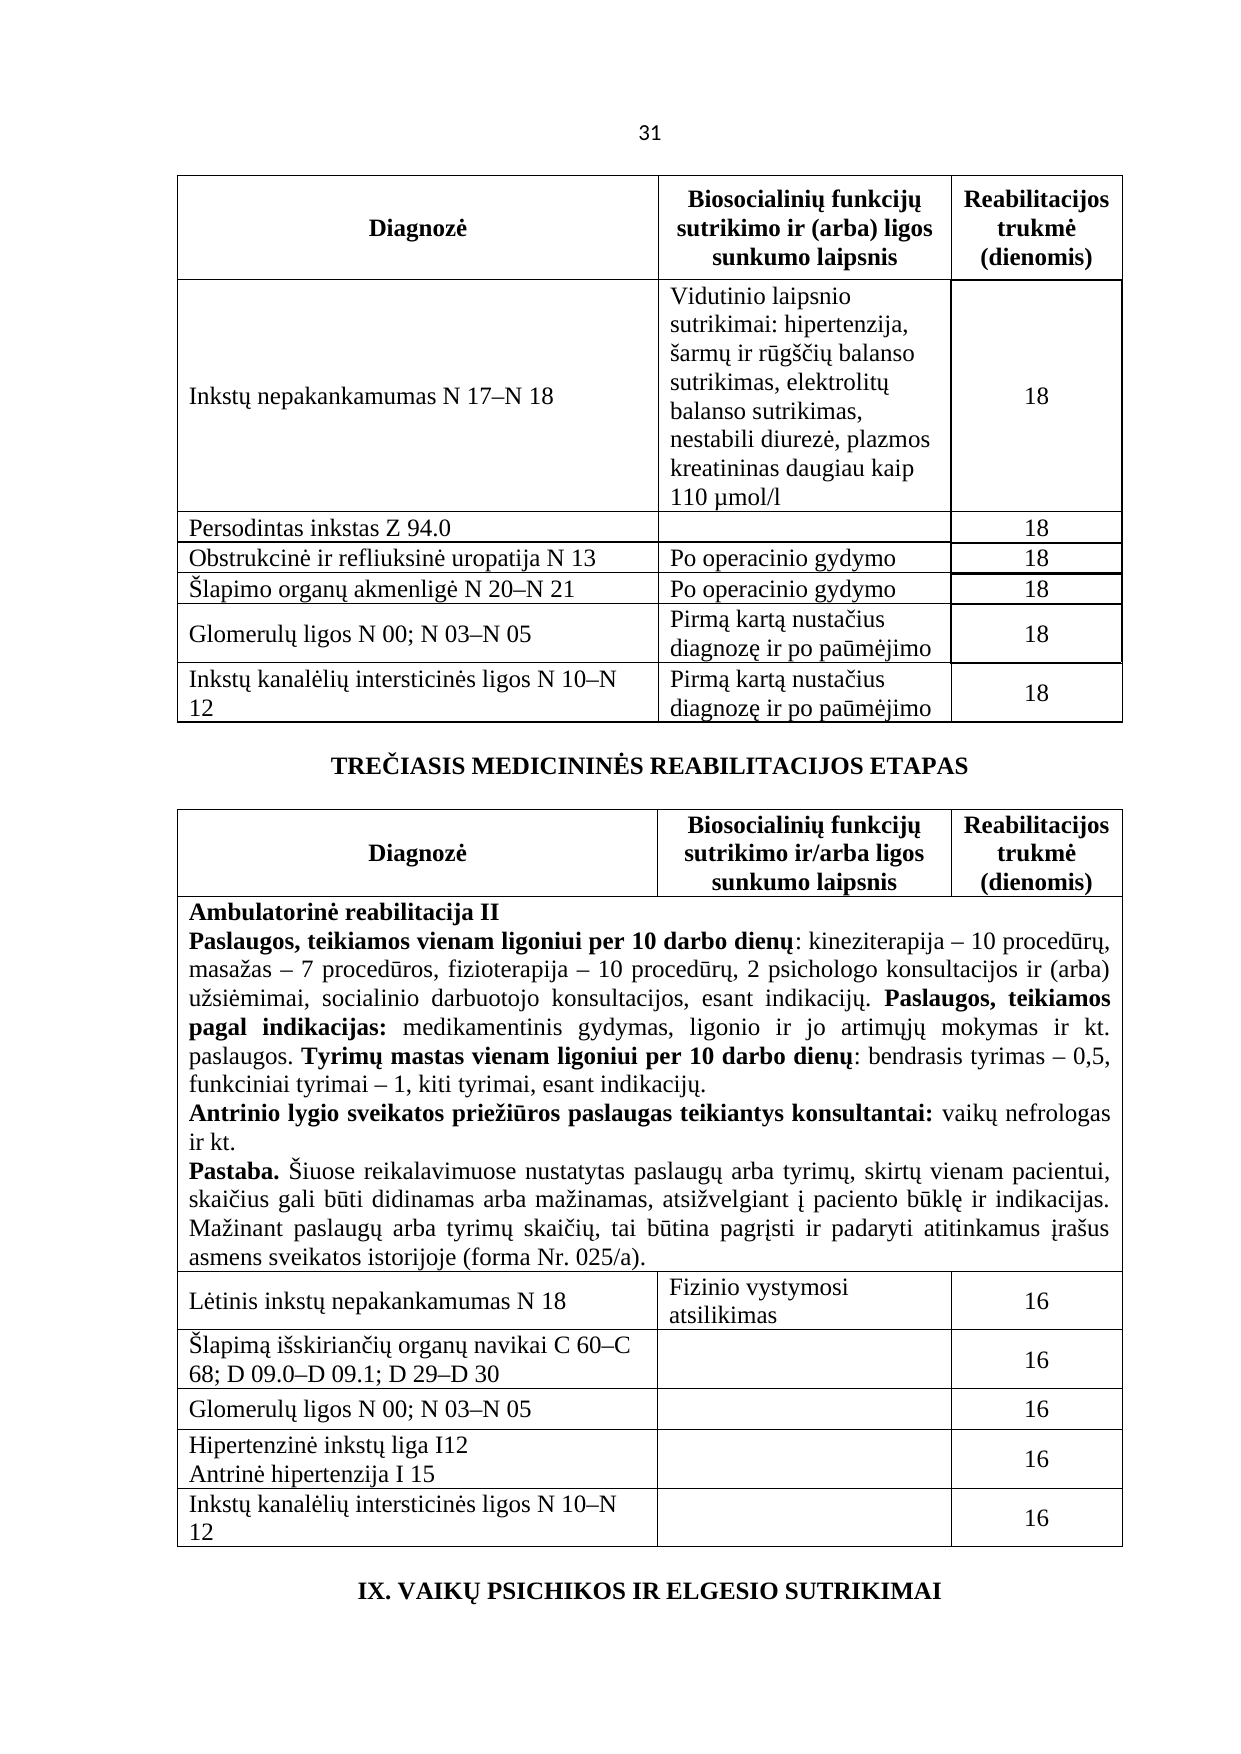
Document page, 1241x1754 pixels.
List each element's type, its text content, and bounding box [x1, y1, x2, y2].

table_header Biosocialinių funkcijų sutrikimo ir/arba ligos sunkumo laipsnis [658, 810, 951, 896]
table_cell Šlapimą išskiriančių organų navikai C 60–C 68; D 09.0–D 09.1; D 29–D 30 [178, 1330, 657, 1388]
table_cell Pirmą kartą nustačius diagnozę ir po paūmėjimo [659, 604, 950, 662]
table_cell 18 [952, 512, 1121, 541]
table_cell Po operacinio gydymo [659, 543, 950, 572]
table_cell [658, 1489, 951, 1546]
table_header Diagnozė [178, 176, 658, 279]
table_cell Glomerulų ligos N 00; N 03–N 05 [178, 1389, 657, 1429]
table_cell 18 [952, 575, 1121, 603]
table_cell 16 [952, 1389, 1122, 1429]
table_cell 18 [952, 544, 1121, 572]
table_header Diagnozė [178, 810, 657, 896]
table_cell [658, 1389, 951, 1429]
table_cell Inkstų kanalėlių intersticinės ligos N 10–N 12 [178, 663, 658, 721]
table_cell 16 [952, 1272, 1122, 1329]
table_cell Hipertenzinė inkstų liga I12 Antrinė hipertenzija I 15 [178, 1430, 657, 1488]
table_cell [658, 1430, 951, 1488]
table_cell 16 [952, 1330, 1122, 1388]
table_cell Vidutinio laipsnio sutrikimai: hipertenzija, šarmų ir rūgščių balanso sutrikimas, elektrolitų balanso sutrikimas, nestabili diurezė, plazmos kreatininas daugiau kaip 110 µmol/l [659, 280, 950, 511]
table_cell 18 [952, 664, 1122, 721]
table_cell Ambulatorinė reabilitacija II Paslaugos, teikiamos vienam ligoniui per 10 darbo dienų: kineziterapija – 10 procedūrų, masažas – 7 procedūros, fizioterapija – 10 procedūrų, 2 psichologo konsultacijos ir (arba) užsiėmimai, socialinio darbuotojo konsultacijos, esant indikacijų. Paslaugos, teikiamos pagal indikacijas: medikamentinis gydymas, ligonio ir jo artimųjų mokymas ir kt. paslaugos. Tyrimų mastas vienam ligoniui per 10 darbo dienų: bendrasis tyrimas – 0,5, funkciniai tyrimai – 1, kiti tyrimai, esant indikacijų. Antrinio lygio sveikatos priežiūros paslaugas teikiantys konsultantai: vaikų nefrologas ir kt. Pastaba. Šiuose reikalavimuose nustatytas paslaugų arba tyrimų, skirtų vienam pacientui, skaičius gali būti didinamas arba mažinamas, atsižvelgiant į paciento būklę ir indikacijas. Mažinant paslaugų arba tyrimų skaičių, tai būtina pagrįsti ir padaryti atitinkamus įrašus asmens sveikatos istorijoje (forma Nr. 025/a). [178, 897, 1122, 1271]
text IX. VAIKŲ PSICHIKOS IR ELGESIO SUTRIKIMAI [177, 1576, 1122, 1605]
text TREČIASIS MEDICININĖS REABILITACIJOS ETAPAS [177, 751, 1122, 780]
table_cell Persodintas inkstas Z 94.0 [178, 512, 658, 541]
table_cell 18 [952, 281, 1121, 511]
table_cell 16 [952, 1489, 1122, 1546]
table_cell Obstrukcinė ir refliuksinė uropatija N 13 [178, 543, 658, 572]
table_cell Šlapimo organų akmenligė N 20–N 21 [178, 573, 658, 603]
table_cell Glomerulų ligos N 00; N 03–N 05 [178, 604, 658, 662]
table_cell Po operacinio gydymo [659, 573, 950, 603]
table_cell Pirmą kartą nustačius diagnozę ir po paūmėjimo [659, 663, 951, 721]
table_header Reabilitacijos trukmė (dienomis) [952, 810, 1122, 896]
table_header Biosocialinių funkcijų sutrikimo ir (arba) ligos sunkumo laipsnis [659, 176, 951, 279]
table_cell [659, 512, 950, 541]
table_cell 18 [952, 605, 1121, 662]
table_cell Fizinio vystymosi atsilikimas [658, 1272, 951, 1329]
table_cell Inkstų nepakankamumas N 17–N 18 [178, 280, 658, 511]
table_cell Lėtinis inkstų nepakankamumas N 18 [178, 1272, 657, 1329]
table_cell [658, 1330, 951, 1388]
table_header Reabilitacijos trukmė (dienomis) [952, 176, 1122, 279]
table_cell Inkstų kanalėlių intersticinės ligos N 10–N 12 [178, 1489, 657, 1546]
table_cell 16 [952, 1430, 1122, 1488]
